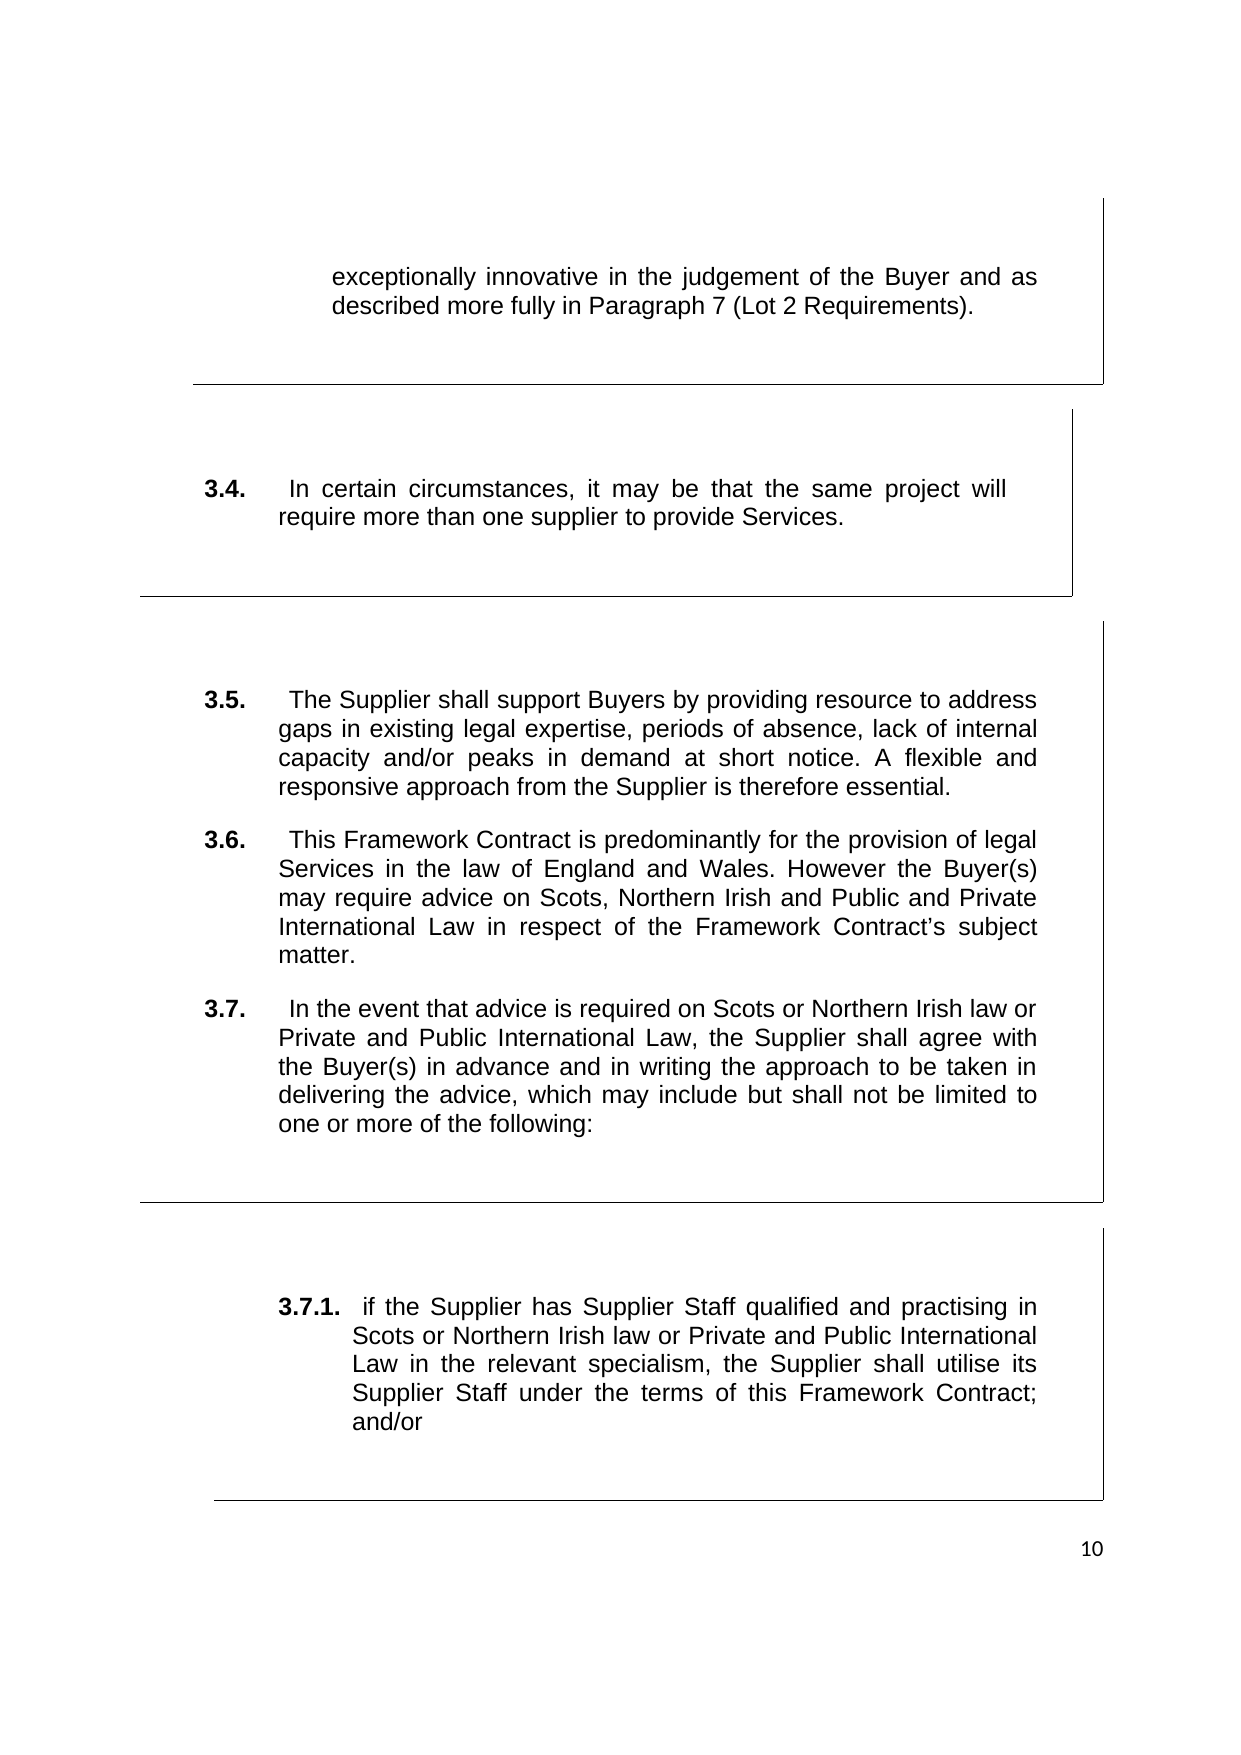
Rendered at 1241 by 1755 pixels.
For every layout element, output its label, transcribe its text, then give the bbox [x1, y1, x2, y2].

list In certain circumstances, it may be that the same project will require more than one supplier to provide Services. [139, 409, 1072, 596]
list if the Supplier has Supplier Staff qualified and practising in Scots or Northern Irish law or Private and Public International Law in the relevant specialism, the Supplier shall utilise its Supplier Staff under the terms of this Framework Contract; and/or [213, 1227, 1103, 1500]
list In the event that advice is required on Scots or Northern Irish law or Private and Public International Law, the Supplier shall agree with the Buyer(s) in advance and in writing the approach to be taken in delivering the advice, which may include but shall not be limited to one or more of the following: [139, 929, 1103, 1202]
list exceptionally innovative in the judgement of the Buyer and as described more fully in Paragraph 7 (Lot 2 Requirements). [193, 197, 1103, 384]
list The Supplier shall support Buyers by providing resource to address gaps in existing legal expertise, periods of absence, lack of internal capacity and/or peaks in demand at short notice. A flexible and responsive approach from the Supplier is therefore essential. [139, 621, 1103, 761]
list This Framework Contract is predominantly for the provision of legal Services in the law of England and Wales. However the Buyer(s) may require advice on Scots, Northern Irish and Public and Private International Law in respect of the Framework Contract’s subject matter. [139, 761, 1103, 929]
